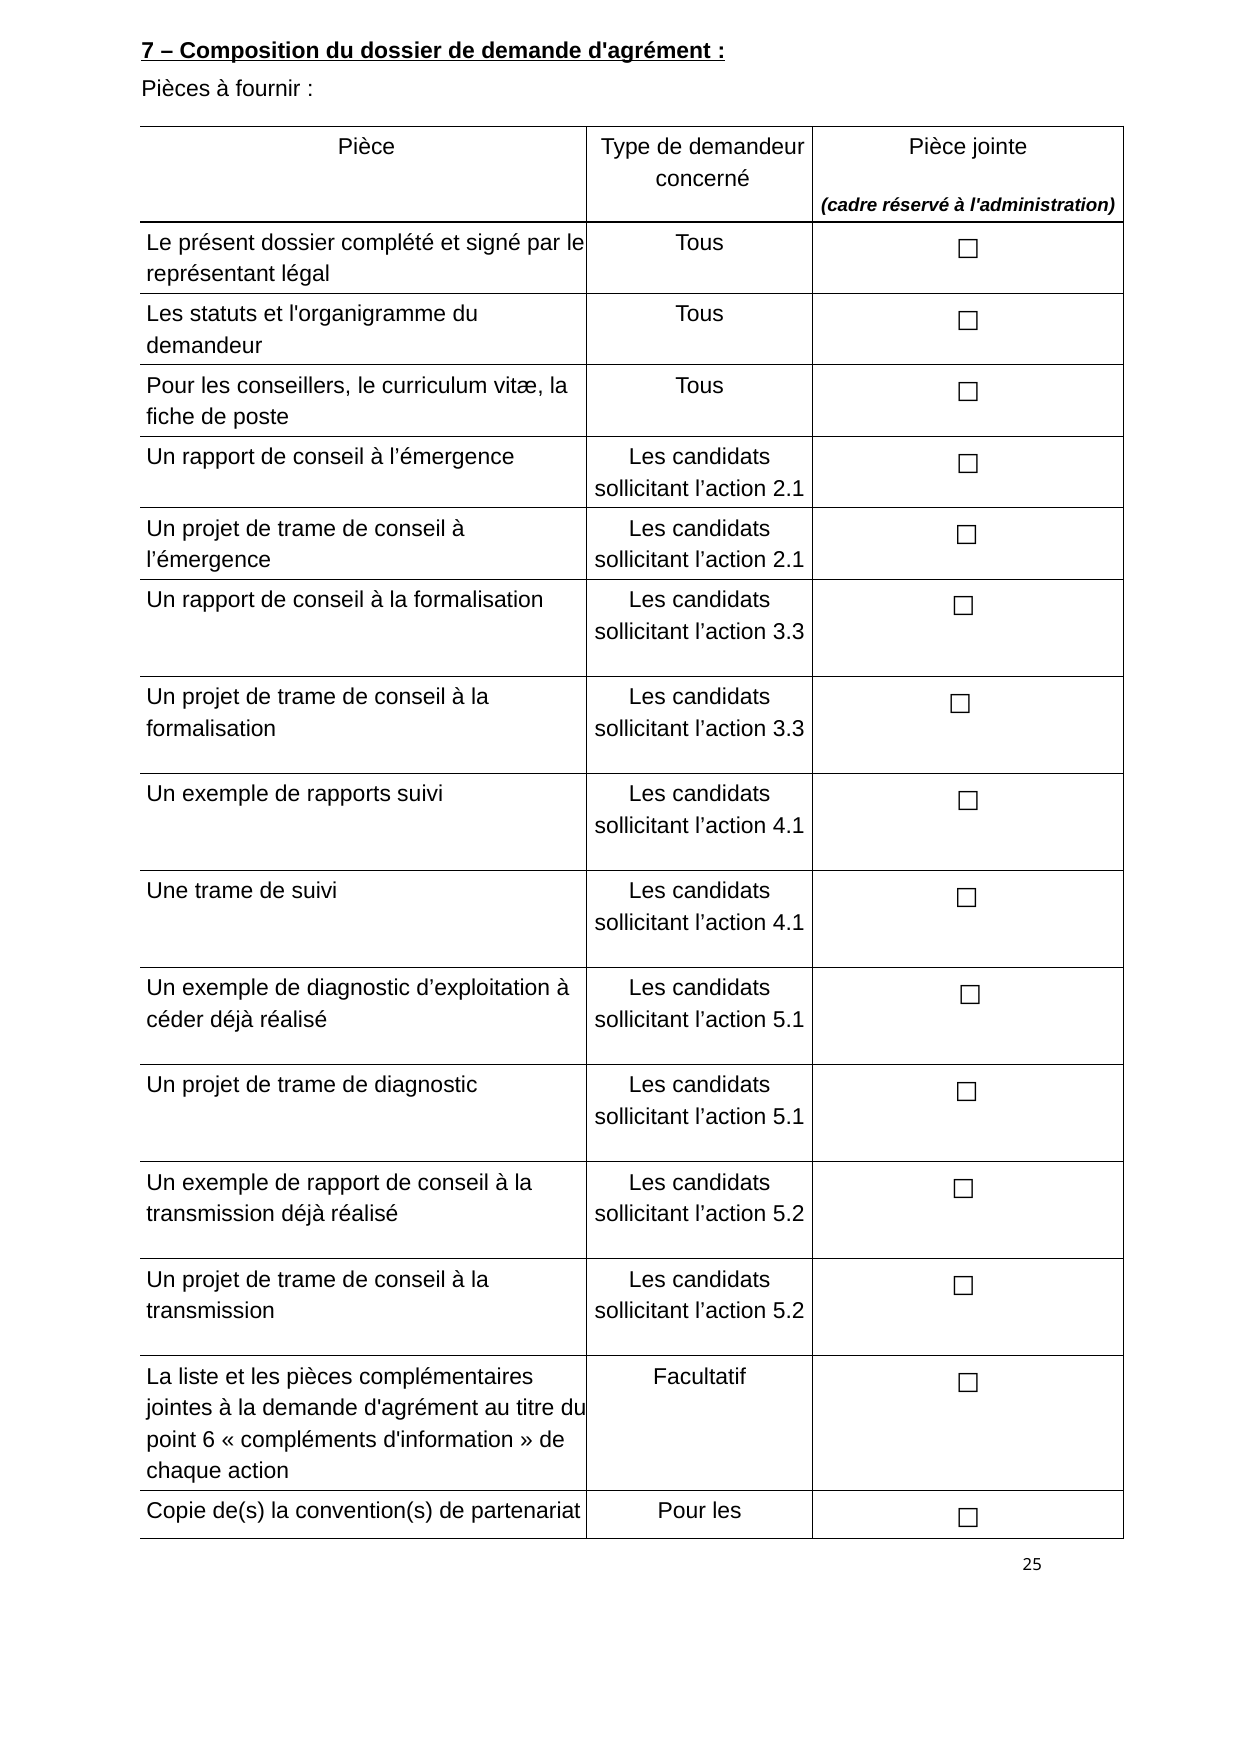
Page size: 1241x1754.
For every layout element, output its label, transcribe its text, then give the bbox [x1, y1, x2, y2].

table_header Pièce [140, 127, 586, 221]
table_cell □ [813, 580, 1123, 676]
table_cell □ [813, 294, 1123, 364]
table_cell Pour les conseillers, le curriculum vitæ, la fiche de poste [140, 365, 586, 436]
table_cell Les candidats sollicitant l’action 5.1 [587, 1065, 812, 1161]
table_cell □ [813, 677, 1123, 773]
table_cell □ [813, 1065, 1123, 1161]
table_cell Pour les [587, 1491, 812, 1538]
text 7 – Composition du dossier de demande d'agrément : [141, 37, 1042, 63]
table_cell □ [813, 223, 1123, 293]
table_cell Les candidats sollicitant l’action 5.2 [587, 1162, 812, 1258]
table_cell Une trame de suivi [140, 871, 586, 967]
table_cell Les candidats sollicitant l’action 3.3 [587, 580, 812, 676]
table_cell □ [813, 1162, 1123, 1258]
table_cell Facultatif [587, 1356, 812, 1490]
table_cell Tous [587, 223, 812, 293]
table_cell □ [813, 871, 1123, 967]
table_cell □ [813, 1356, 1123, 1490]
table_cell Un rapport de conseil à la formalisation [140, 580, 586, 676]
table_cell Les candidats sollicitant l’action 4.1 [587, 774, 812, 870]
table_cell □ [813, 437, 1123, 507]
table_cell □ [813, 1259, 1123, 1355]
table_cell Un exemple de rapports suivi [140, 774, 586, 870]
text Pièces à fournir : [141, 75, 1042, 102]
table_cell Un projet de trame de conseil à la transmission [140, 1259, 586, 1355]
table_cell □ [813, 1491, 1123, 1538]
table_cell Un projet de trame de conseil à l’émergence [140, 508, 586, 579]
table_cell □ [813, 365, 1123, 436]
table_cell Les candidats sollicitant l’action 5.1 [587, 968, 812, 1064]
table_cell La liste et les pièces complémentaires jointes à la demande d'agrément au titre du point 6 « compléments d'information » de chaque action [140, 1356, 586, 1490]
table_cell □ [813, 968, 1123, 1064]
table_cell Les candidats sollicitant l’action 5.2 [587, 1259, 812, 1355]
table_cell Les candidats sollicitant l’action 2.1 [587, 508, 812, 579]
table_cell Les candidats sollicitant l’action 3.3 [587, 677, 812, 773]
table_cell Un rapport de conseil à l’émergence [140, 437, 586, 507]
table_cell Les candidats sollicitant l’action 2.1 [587, 437, 812, 507]
table_cell Un exemple de diagnostic d’exploitation à céder déjà réalisé [140, 968, 586, 1064]
table_cell Tous [587, 365, 812, 436]
table_cell □ [813, 774, 1123, 870]
table_cell Un exemple de rapport de conseil à la transmission déjà réalisé [140, 1162, 586, 1258]
table_cell □ [813, 508, 1123, 579]
table_cell Les candidats sollicitant l’action 4.1 [587, 871, 812, 967]
table_cell Les statuts et l'organigramme du demandeur [140, 294, 586, 364]
table_header Type de demandeur concerné [587, 127, 812, 221]
table_cell Un projet de trame de conseil à la formalisation [140, 677, 586, 773]
table_cell Le présent dossier complété et signé par le représentant légal [140, 223, 586, 293]
table_cell Un projet de trame de diagnostic [140, 1065, 586, 1161]
table_cell Tous [587, 294, 812, 364]
table_header Pièce jointe (cadre réservé à l'administration) [813, 127, 1123, 221]
table_cell Copie de(s) la convention(s) de partenariat [140, 1491, 586, 1538]
